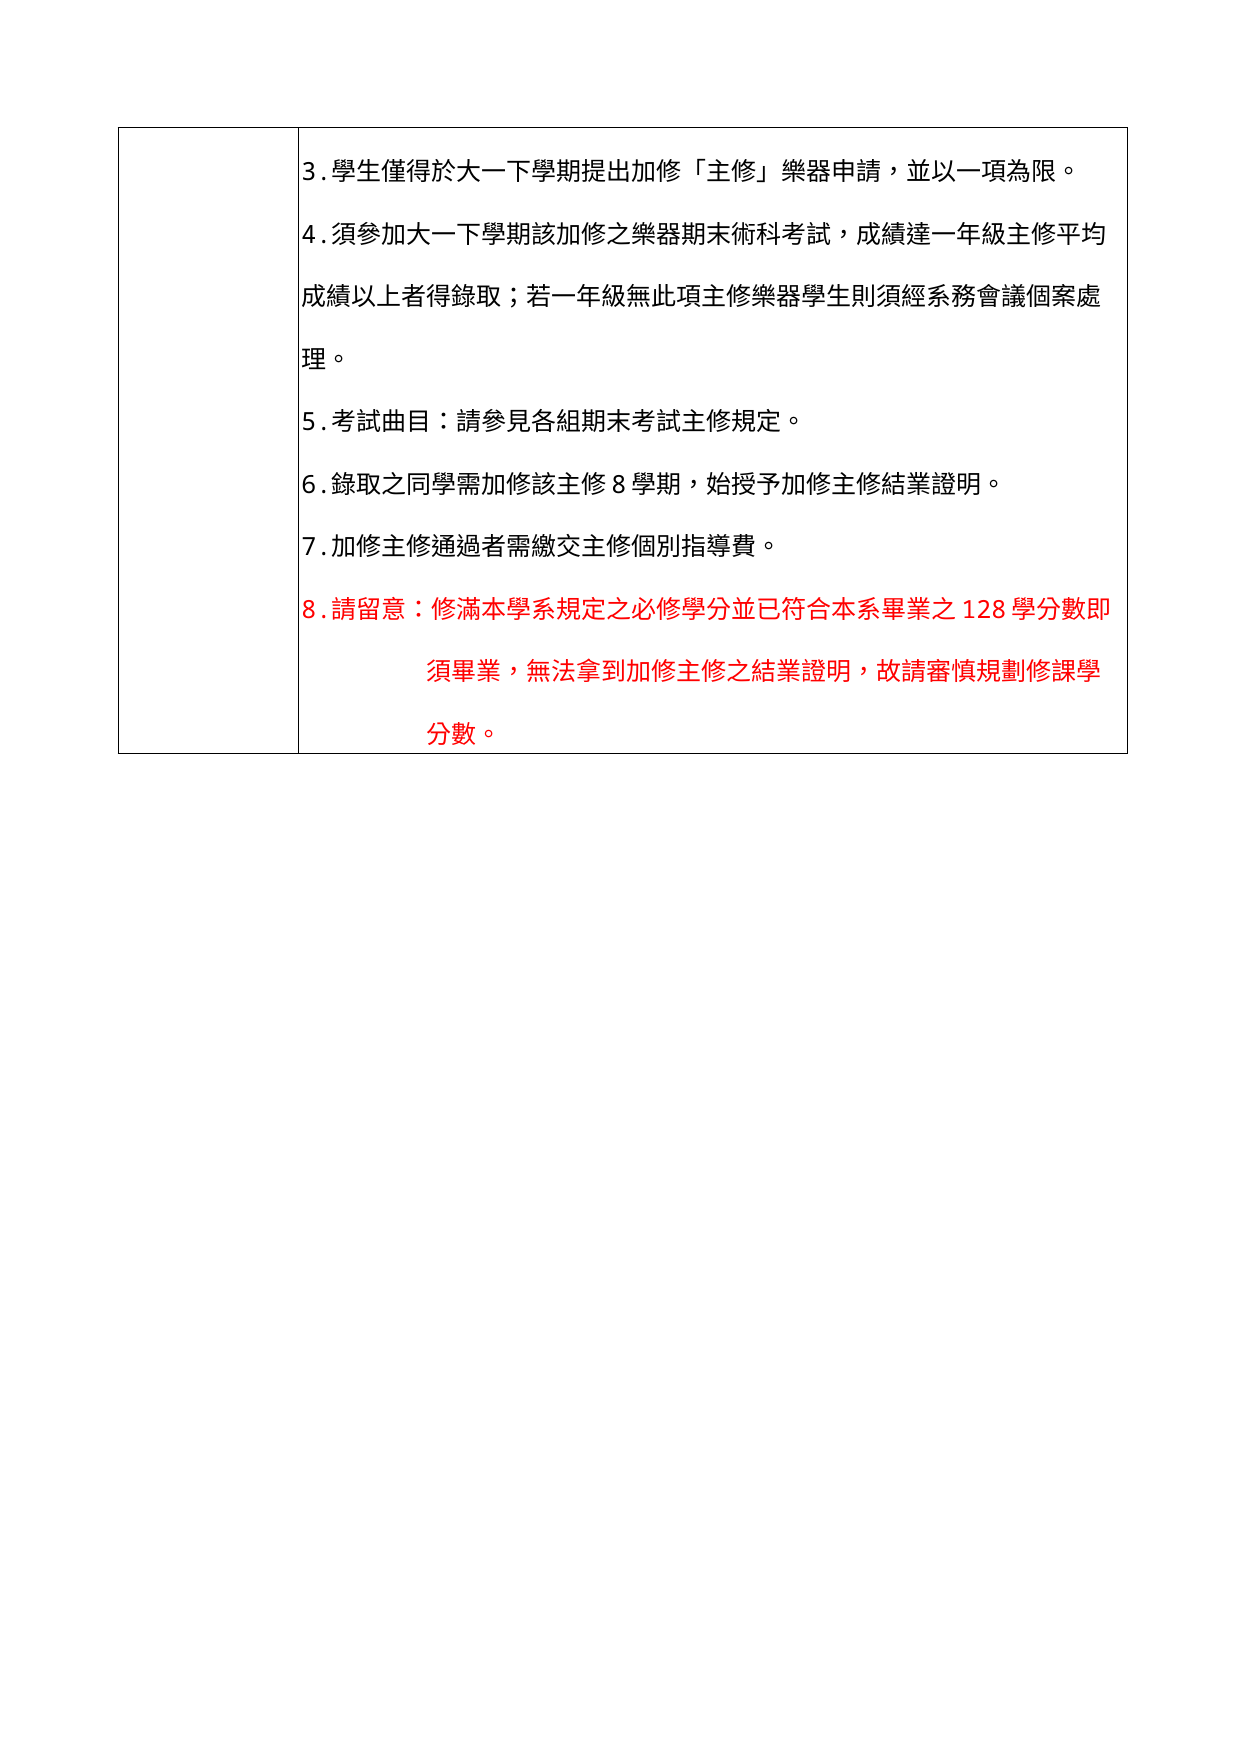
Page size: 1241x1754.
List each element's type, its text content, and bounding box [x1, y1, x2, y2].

table_cell [119, 128, 298, 753]
table_cell 3.學生僅得於大一下學期提出加修「主修」樂器申請，並以一項為限。 4.須參加大一下學期該加修之樂器期末術科考試，成績達一年級主修平均成績以上者得錄取；若一年級無此項主修樂器學生則須經系務會議個案處理。 5.考試曲目：請參見各組期末考試主修規定。 6.錄取之同學需加修該主修8學期，始授予加修主修結業證明。 7.加修主修通過者需繳交主修個別指導費。 8.請留意：修滿本學系規定之必修學分並已符合本系畢業之128學分數即須畢業，無法拿到加修主修之結業證明，故請審慎規劃修課學分數。 [299, 128, 1127, 753]
